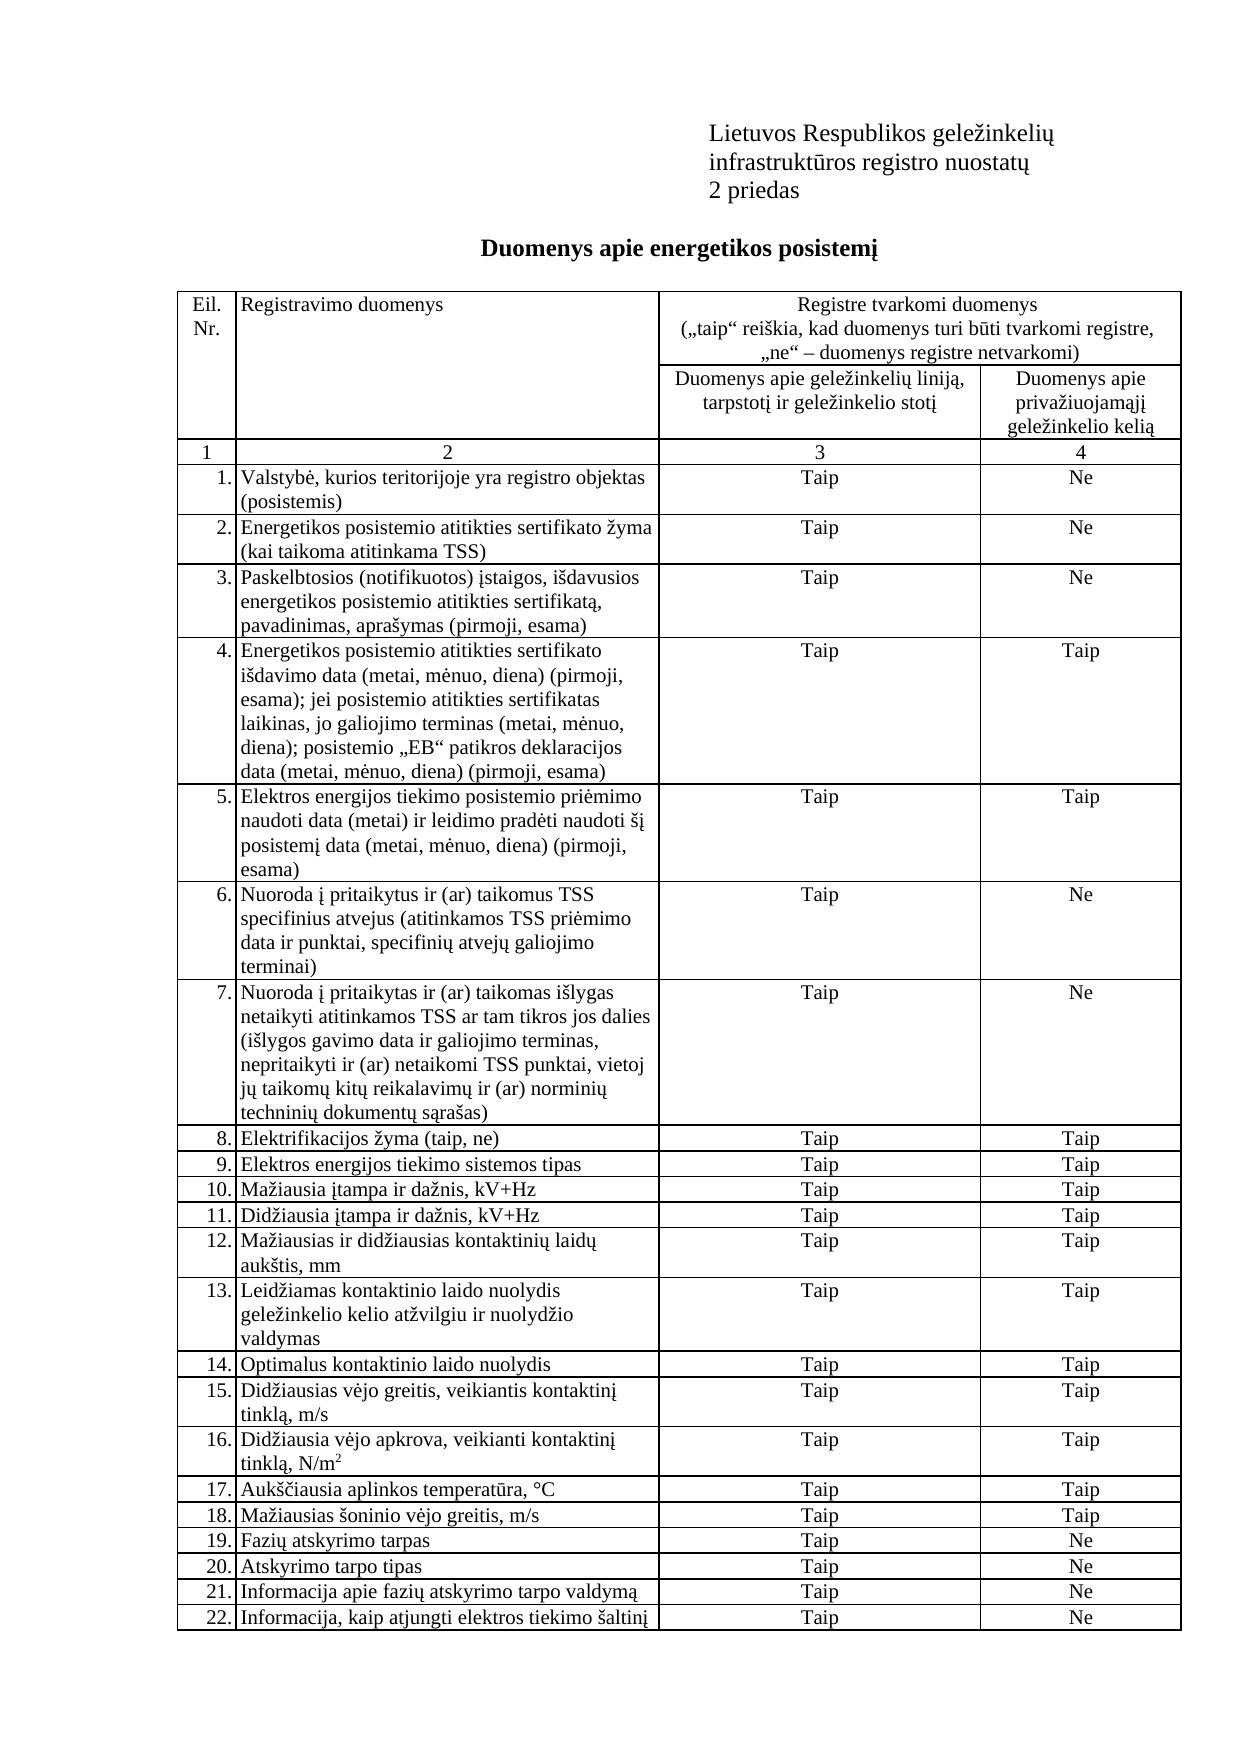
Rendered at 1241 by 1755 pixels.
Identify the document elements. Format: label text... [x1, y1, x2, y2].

table_cell 2. [178, 515, 235, 563]
table_cell Taip [976, 1203, 980, 1227]
table_cell Taip [981, 1228, 1180, 1277]
table_cell Taip [660, 515, 980, 563]
table_header Eil. Nr. [178, 292, 235, 438]
table_cell 3. [178, 565, 235, 637]
table_cell Ne [981, 980, 1180, 1124]
table_cell Taip [981, 1427, 1180, 1475]
table_cell Taip [976, 1477, 980, 1501]
table_cell 15. [178, 1378, 235, 1426]
table_cell Taip [660, 565, 980, 637]
table_header Registravimo duomenys [237, 292, 658, 438]
table_cell Ne [981, 882, 1180, 978]
table_cell Taip [660, 465, 980, 513]
table_cell Taip [976, 1528, 980, 1552]
text infrastruktūros registro nuostatų [177, 147, 1181, 176]
table_cell 13. [178, 1278, 235, 1350]
table_cell Taip [660, 1427, 980, 1475]
text Lietuvos Respublikos geležinkelių [709, 118, 1181, 147]
table_cell 3 [976, 440, 980, 464]
table_cell Taip [660, 1228, 980, 1277]
table_cell Taip [981, 1278, 1180, 1350]
table_cell 6. [178, 882, 235, 978]
table_cell Taip [976, 1126, 980, 1150]
table_cell Taip [660, 785, 980, 881]
table_cell 5. [178, 785, 235, 881]
table_cell 1. [178, 465, 235, 513]
table_cell 4. [178, 638, 235, 783]
table_cell Taip [976, 1554, 980, 1578]
table_cell Taip [660, 638, 980, 783]
table_cell Taip [660, 1378, 980, 1426]
table_cell Taip [981, 638, 1180, 783]
table_cell Taip [976, 1177, 980, 1201]
table_cell Taip [660, 980, 980, 1124]
table_cell Taip [660, 1278, 980, 1350]
table_cell Taip [981, 785, 1180, 881]
table_cell Ne [981, 565, 1180, 637]
table_cell 12. [178, 1228, 235, 1277]
table_cell 7. [178, 980, 235, 1124]
text 2 priedas [177, 176, 1181, 204]
table_cell Ne [981, 465, 1180, 513]
table_cell Taip [976, 1503, 980, 1527]
table_cell Ne [981, 515, 1180, 563]
table_cell Taip [660, 882, 980, 978]
text Duomenys apie energetikos posistemį [177, 233, 1181, 262]
table_cell Taip [976, 1352, 980, 1376]
table_cell Taip [981, 1378, 1180, 1426]
table_cell Taip [976, 1580, 980, 1603]
table_cell Duomenys apie geležinkelių liniją, tarpstotį ir geležinkelio stotį [660, 366, 980, 438]
table_cell Taip [976, 1605, 980, 1629]
table_cell 16. [178, 1427, 235, 1475]
table_cell Taip [976, 1152, 980, 1176]
